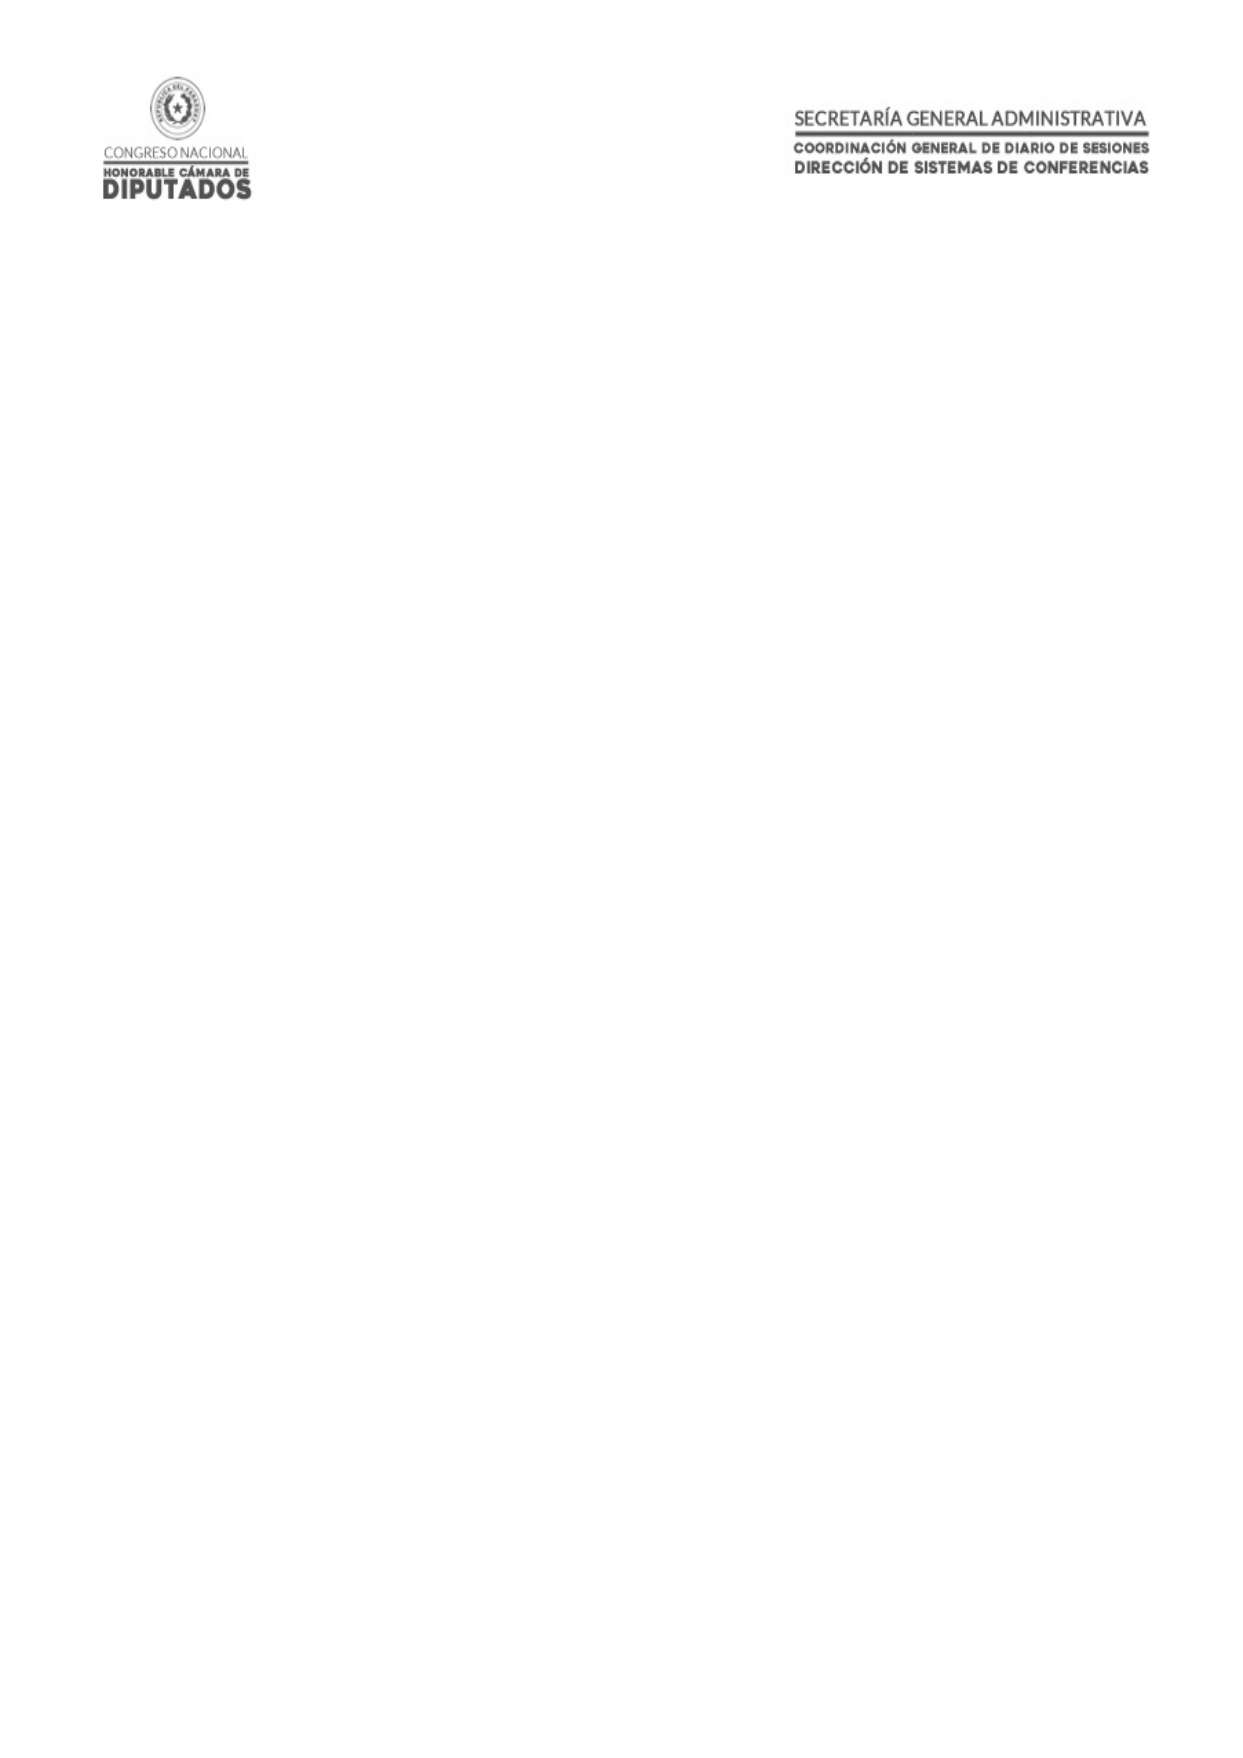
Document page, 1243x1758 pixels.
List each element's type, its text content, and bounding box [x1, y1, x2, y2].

table_cell [60, 207, 124, 1682]
table_cell [462, 207, 476, 1682]
table_cell José Adorno [125, 207, 462, 1682]
table_cell [815, 207, 831, 1682]
table_cell Graciela Aguilera [831, 207, 1168, 1682]
table_cell Freddy Franco [476, 207, 815, 1682]
table_cell [1184, 207, 1189, 1682]
table_cell [1168, 207, 1183, 1682]
